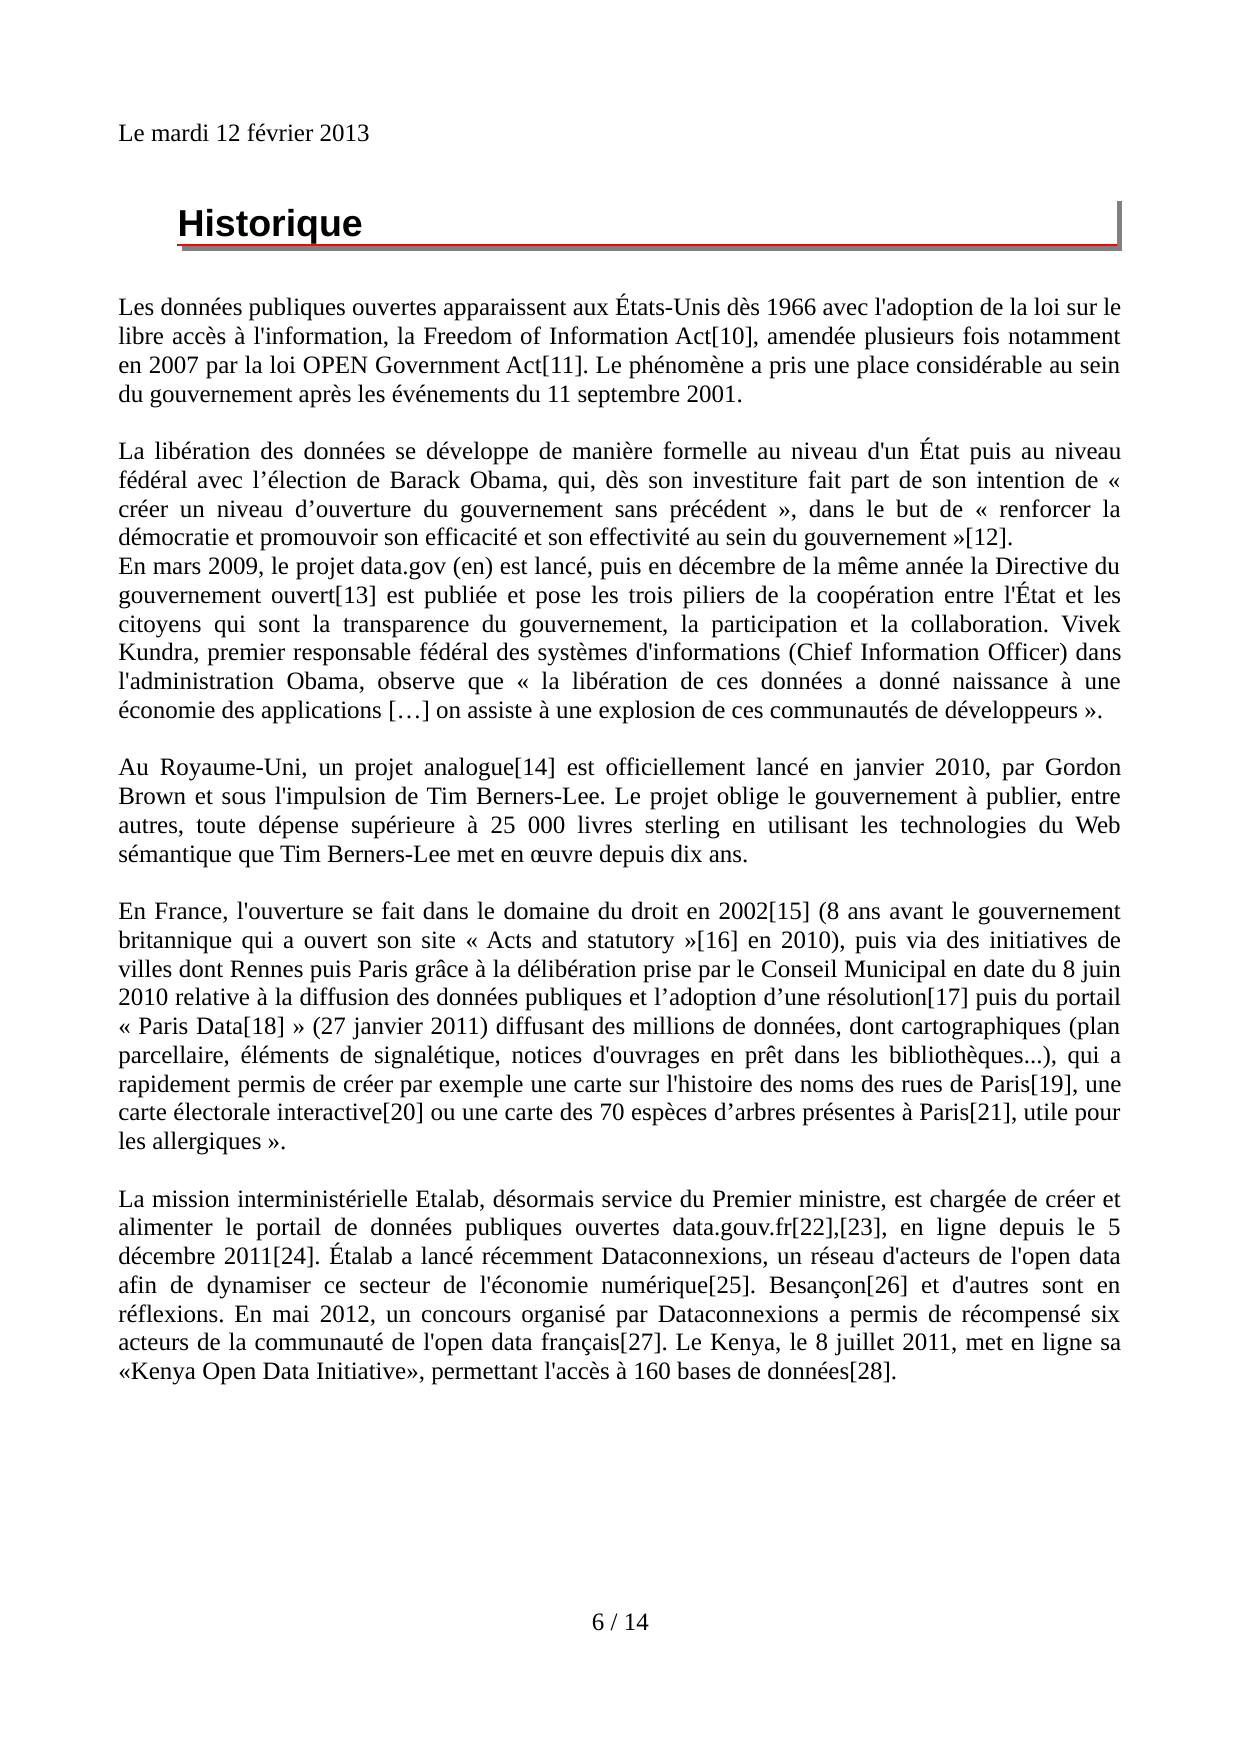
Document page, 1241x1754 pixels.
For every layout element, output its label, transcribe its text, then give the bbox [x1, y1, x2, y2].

text Les données publiques ouvertes apparaissent aux États-Unis dès 1966 avec l'adoption de la loi sur le libre accès à l'information, la Freedom of Information Act[10], amendée plusieurs fois notamment en 2007 par la loi OPEN Government Act[11]. Le phénomène a pris une place considérable au sein du gouvernement après les événements du 11 septembre 2001. [118, 292, 1122, 407]
subtitle Historique [177, 201, 1117, 244]
text La mission interministérielle Etalab, désormais service du Premier ministre, est chargée de créer et alimenter le portail de données publiques ouvertes data.gouv.fr[22],[23], en ligne depuis le 5 décembre 2011[24]. Étalab a lancé récemment Dataconnexions, un réseau d'acteurs de l'open data afin de dynamiser ce secteur de l'économie numérique[25]. Besançon[26] et d'autres sont en réflexions. En mai 2012, un concours organisé par Dataconnexions a permis de récompensé six acteurs de la communauté de l'open data français[27]. Le Kenya, le 8 juillet 2011, met en ligne sa «Kenya Open Data Initiative», permettant l'accès à 160 bases de données[28]. [118, 1184, 1122, 1385]
text La libération des données se développe de manière formelle au niveau d'un État puis au niveau fédéral avec l’élection de Barack Obama, qui, dès son investiture fait part de son intention de « créer un niveau d’ouverture du gouvernement sans précédent », dans le but de « renforcer la démocratie et promouvoir son efficacité et son effectivité au sein du gouvernement »[12]. [118, 436, 1122, 551]
text Au Royaume-Uni, un projet analogue[14] est officiellement lancé en janvier 2010, par Gordon Brown et sous l'impulsion de Tim Berners-Lee. Le projet oblige le gouvernement à publier, entre autres, toute dépense supérieure à 25 000 livres sterling en utilisant les technologies du Web sémantique que Tim Berners-Lee met en œuvre depuis dix ans. [118, 752, 1122, 867]
text En mars 2009, le projet data.gov (en) est lancé, puis en décembre de la même année la Directive du gouvernement ouvert[13] est publiée et pose les trois piliers de la coopération entre l'État et les citoyens qui sont la transparence du gouvernement, la participation et la collaboration. Vivek Kundra, premier responsable fédéral des systèmes d'informations (Chief Information Officer) dans l'administration Obama, observe que « la libération de ces données a donné naissance à une économie des applications […] on assiste à une explosion de ces communautés de développeurs ». [118, 551, 1122, 724]
text En France, l'ouverture se fait dans le domaine du droit en 2002[15] (8 ans avant le gouvernement britannique qui a ouvert son site « Acts and statutory »[16] en 2010), puis via des initiatives de villes dont Rennes puis Paris grâce à la délibération prise par le Conseil Municipal en date du 8 juin 2010 relative à la diffusion des données publiques et l’adoption d’une résolution[17] puis du portail « Paris Data[18] » (27 janvier 2011) diffusant des millions de données, dont cartographiques (plan parcellaire, éléments de signalétique, notices d'ouvrages en prêt dans les bibliothèques...), qui a rapidement permis de créer par exemple une carte sur l'histoire des noms des rues de Paris[19], une carte électorale interactive[20] ou une carte des 70 espèces d’arbres présentes à Paris[21], utile pour les allergiques ». [118, 896, 1122, 1155]
